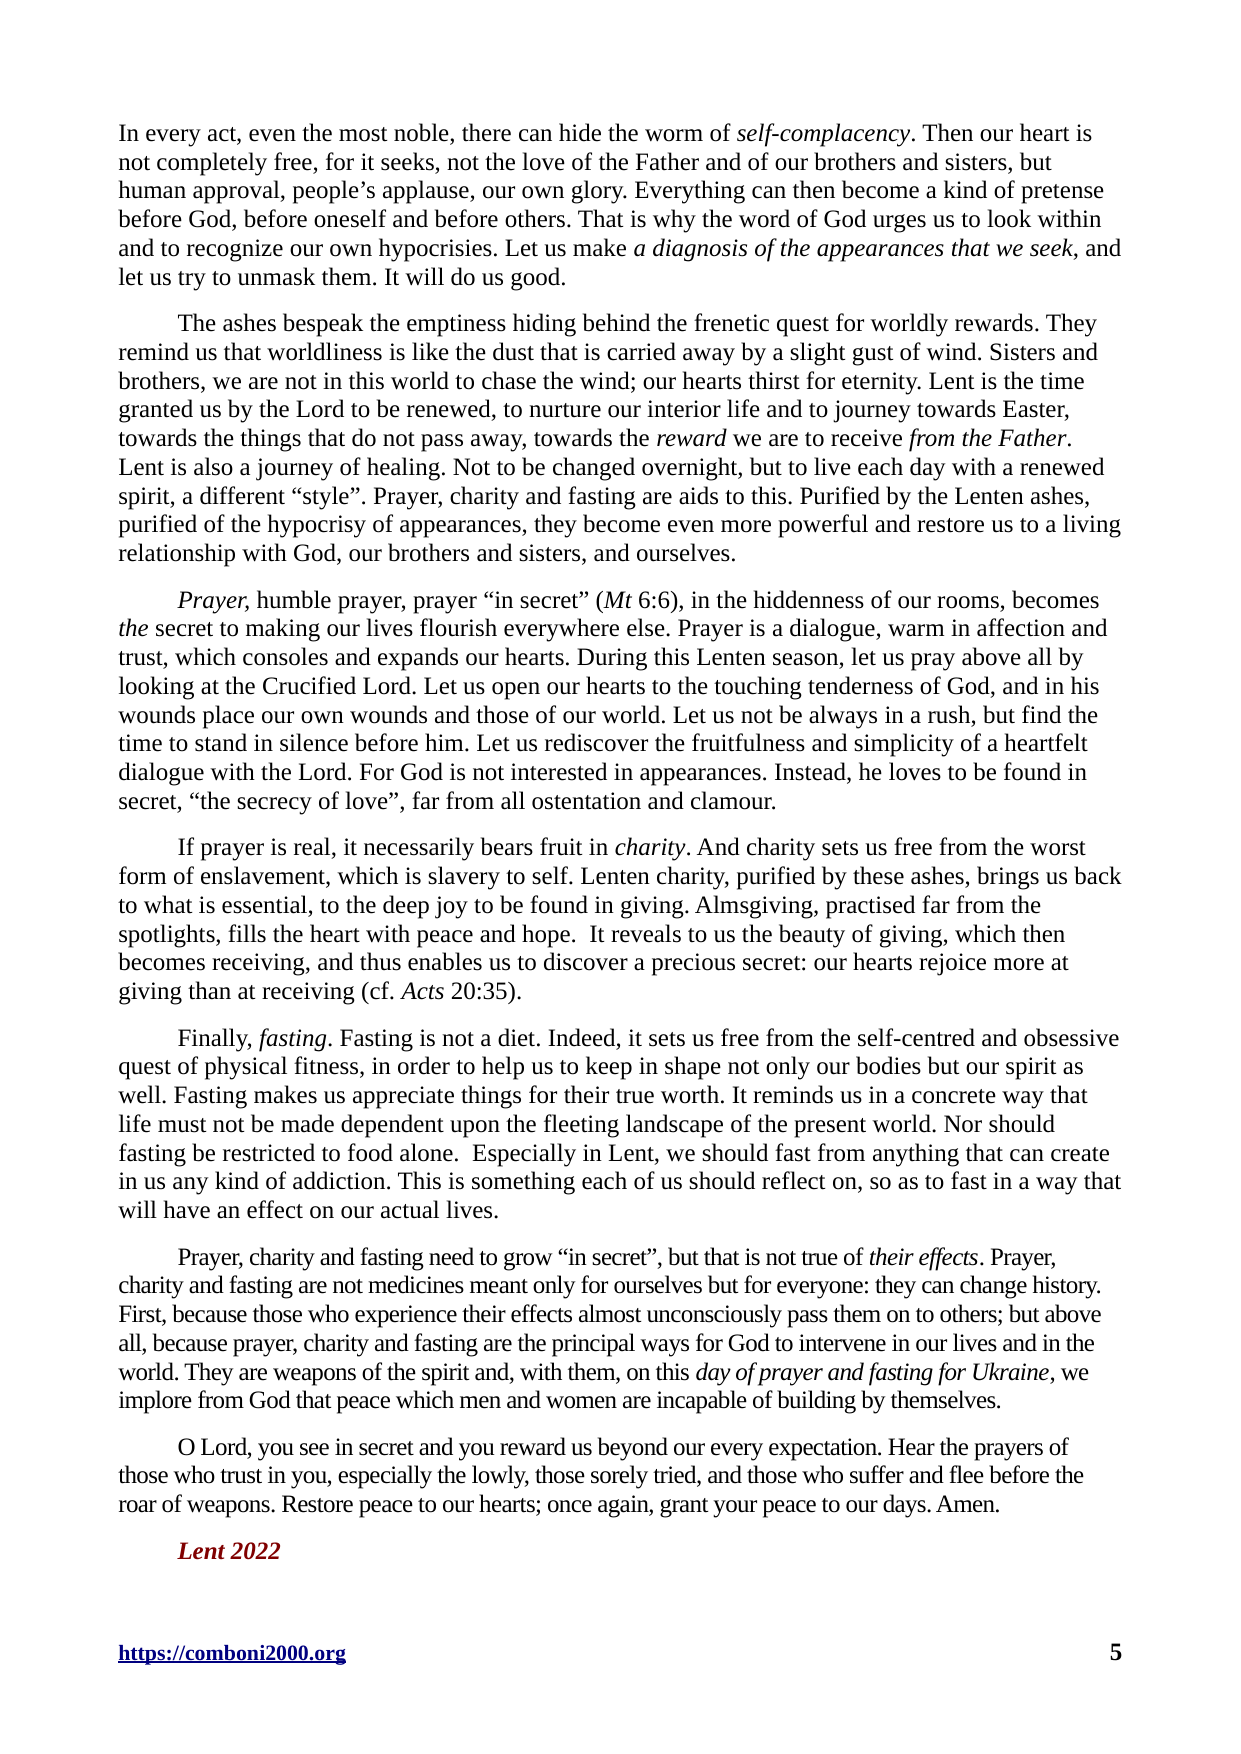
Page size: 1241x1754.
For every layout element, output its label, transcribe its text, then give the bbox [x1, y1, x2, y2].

text Lent 2022 [118, 1536, 1122, 1564]
text In every act, even the most noble, there can hide the worm of self-complacency. Then our heart is not completely free, for it seeks, not the love of the Father and of our brothers and sisters, but human approval, people’s applause, our own glory. Everything can then become a kind of pretense before God, before oneself and before others. That is why the word of God urges us to look within and to recognize our own hypocrisies. Let us make a diagnosis of the appearances that we seek, and let us try to unmask them. It will do us good. [118, 118, 1122, 291]
text The ashes bespeak the emptiness hiding behind the frenetic quest for worldly rewards. They remind us that worldliness is like the dust that is carried away by a slight gust of wind. Sisters and brothers, we are not in this world to chase the wind; our hearts thirst for eternity. Lent is the time granted us by the Lord to be renewed, to nurture our interior life and to journey towards Easter, towards the things that do not pass away, towards the reward we are to receive from the Father. Lent is also a journey of healing. Not to be changed overnight, but to live each day with a renewed spirit, a different “style”. Prayer, charity and fasting are aids to this. Purified by the Lenten ashes, purified of the hypocrisy of appearances, they become even more powerful and restore us to a living relationship with God, our brothers and sisters, and ourselves. [118, 308, 1122, 567]
text Prayer, humble prayer, prayer “in secret” (Mt 6:6), in the hiddenness of our rooms, becomes the secret to making our lives flourish everywhere else. Prayer is a dialogue, warm in affection and trust, which consoles and expands our hearts. During this Lenten season, let us pray above all by looking at the Crucified Lord. Let us open our hearts to the touching tenderness of God, and in his wounds place our own wounds and those of our world. Let us not be always in a rush, but find the time to stand in silence before him. Let us rediscover the fruitfulness and simplicity of a heartfelt dialogue with the Lord. For God is not interested in appearances. Instead, he loves to be found in secret, “the secrecy of love”, far from all ostentation and clamour. [118, 585, 1122, 815]
text Finally, fasting. Fasting is not a diet. Indeed, it sets us free from the self-centred and obsessive quest of physical fitness, in order to help us to keep in shape not only our bodies but our spirit as well. Fasting makes us appreciate things for their true worth. It reminds us in a concrete way that life must not be made dependent upon the fleeting landscape of the present world. Nor should fasting be restricted to food alone. Especially in Lent, we should fast from anything that can create in us any kind of addiction. This is something each of us should reflect on, so as to fast in a way that will have an effect on our actual lives. [118, 1023, 1122, 1224]
text O Lord, you see in secret and you reward us beyond our every expectation. Hear the prayers of those who trust in you, especially the lowly, those sorely tried, and those who suffer and flee before the roar of weapons. Restore peace to our hearts; once again, grant your peace to our days. Amen. [118, 1432, 1122, 1518]
text Prayer, charity and fasting need to grow “in secret”, but that is not true of their effects. Prayer, charity and fasting are not medicines meant only for ourselves but for everyone: they can change history. First, because those who experience their effects almost unconsciously pass them on to others; but above all, because prayer, charity and fasting are the principal ways for God to intervene in our lives and in the world. They are weapons of the spirit and, with them, on this day of prayer and fasting for Ukraine, we implore from God that peace which men and women are incapable of building by themselves. [118, 1242, 1122, 1414]
text If prayer is real, it necessarily bears fruit in charity. And charity sets us free from the worst form of enslavement, which is slavery to self. Lenten charity, purified by these ashes, brings us back to what is essential, to the deep joy to be found in giving. Almsgiving, practised far from the spotlights, fills the heart with peace and hope. It reveals to us the beauty of giving, which then becomes receiving, and thus enables us to discover a precious secret: our hearts rejoice more at giving than at receiving (cf. Acts 20:35). [118, 832, 1122, 1005]
